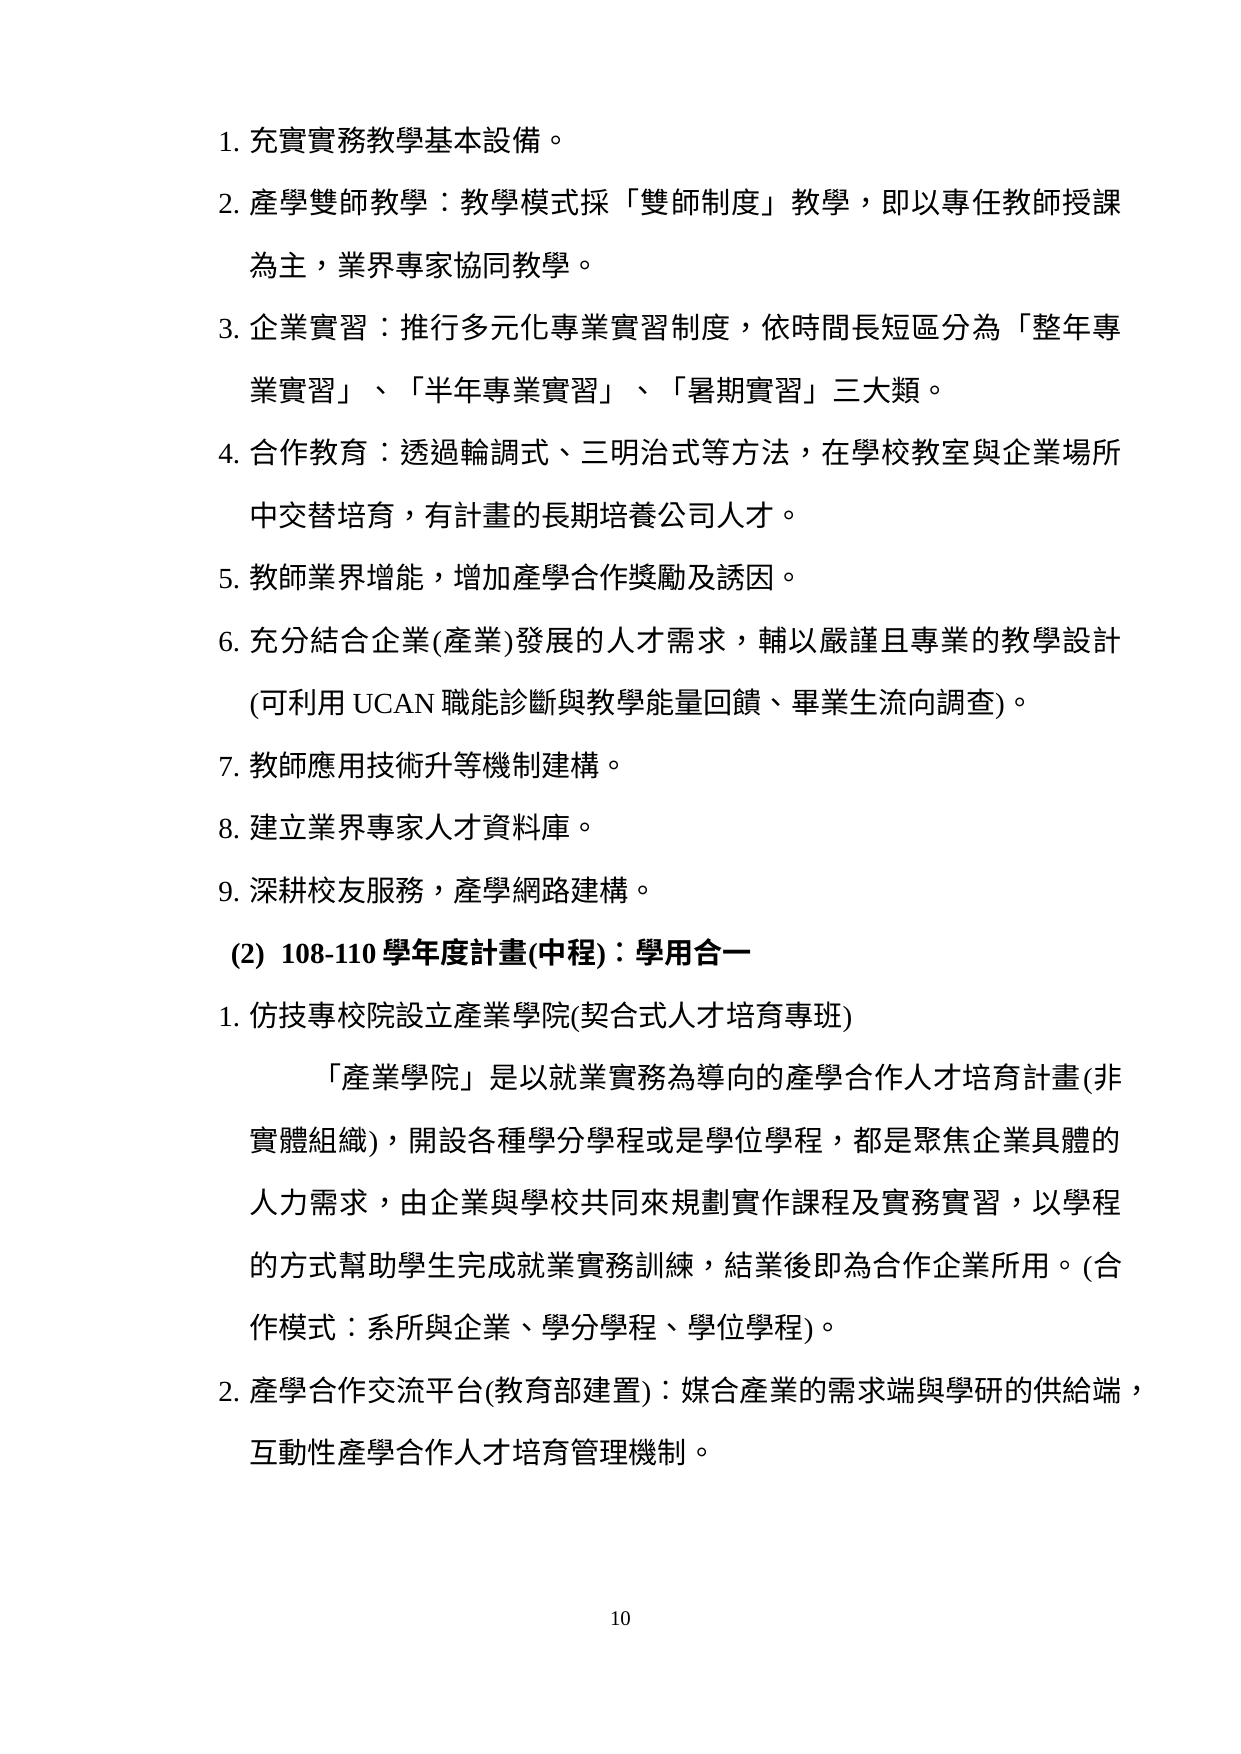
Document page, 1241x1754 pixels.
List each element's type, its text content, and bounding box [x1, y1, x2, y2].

list 產學合作交流平台(教育部建置)︰媒合產業的需求端與學研的供給端，互動性產學合作人才培育管理機制。 [218, 1347, 1122, 1472]
list 合作教育︰透過輪調式、三明治式等方法，在學校教室與企業場所中交替培育，有計畫的長期培養公司人才。 [218, 409, 1122, 534]
text 「產業學院」是以就業實務為導向的產學合作人才培育計畫(非實體組織)，開設各種學分學程或是學位學程，都是聚焦企業具體的人力需求，由企業與學校共同來規劃實作課程及實務實習，以學程的方式幫助學生完成就業實務訓練，結業後即為合作企業所用。(合作模式︰系所與企業、學分學程、學位學程)。 [249, 1034, 1122, 1347]
list 仿技專校院設立產業學院(契合式人才培育專班) [218, 972, 1122, 1034]
list 產學雙師教學︰教學模式採「雙師制度」教學，即以專任教師授課為主，業界專家協同教學。 [218, 159, 1122, 284]
list 教師業界增能，增加產學合作獎勵及誘因。 [218, 534, 1122, 597]
list 充實實務教學基本設備。 [218, 97, 1122, 159]
list 建立業界專家人才資料庫。 [218, 784, 1122, 847]
list 深耕校友服務，產學網路建構。 [218, 847, 1122, 909]
list 108-110學年度計畫(中程)︰學用合一 [231, 909, 1122, 972]
list 教師應用技術升等機制建構。 [218, 722, 1122, 784]
list 充分結合企業(產業)發展的人才需求，輔以嚴謹且專業的教學設計(可利用UCAN職能診斷與教學能量回饋、畢業生流向調查)。 [218, 597, 1122, 722]
list 企業實習︰推行多元化專業實習制度，依時間長短區分為「整年專業實習」、「半年專業實習」、「暑期實習」三大類。 [218, 284, 1122, 409]
